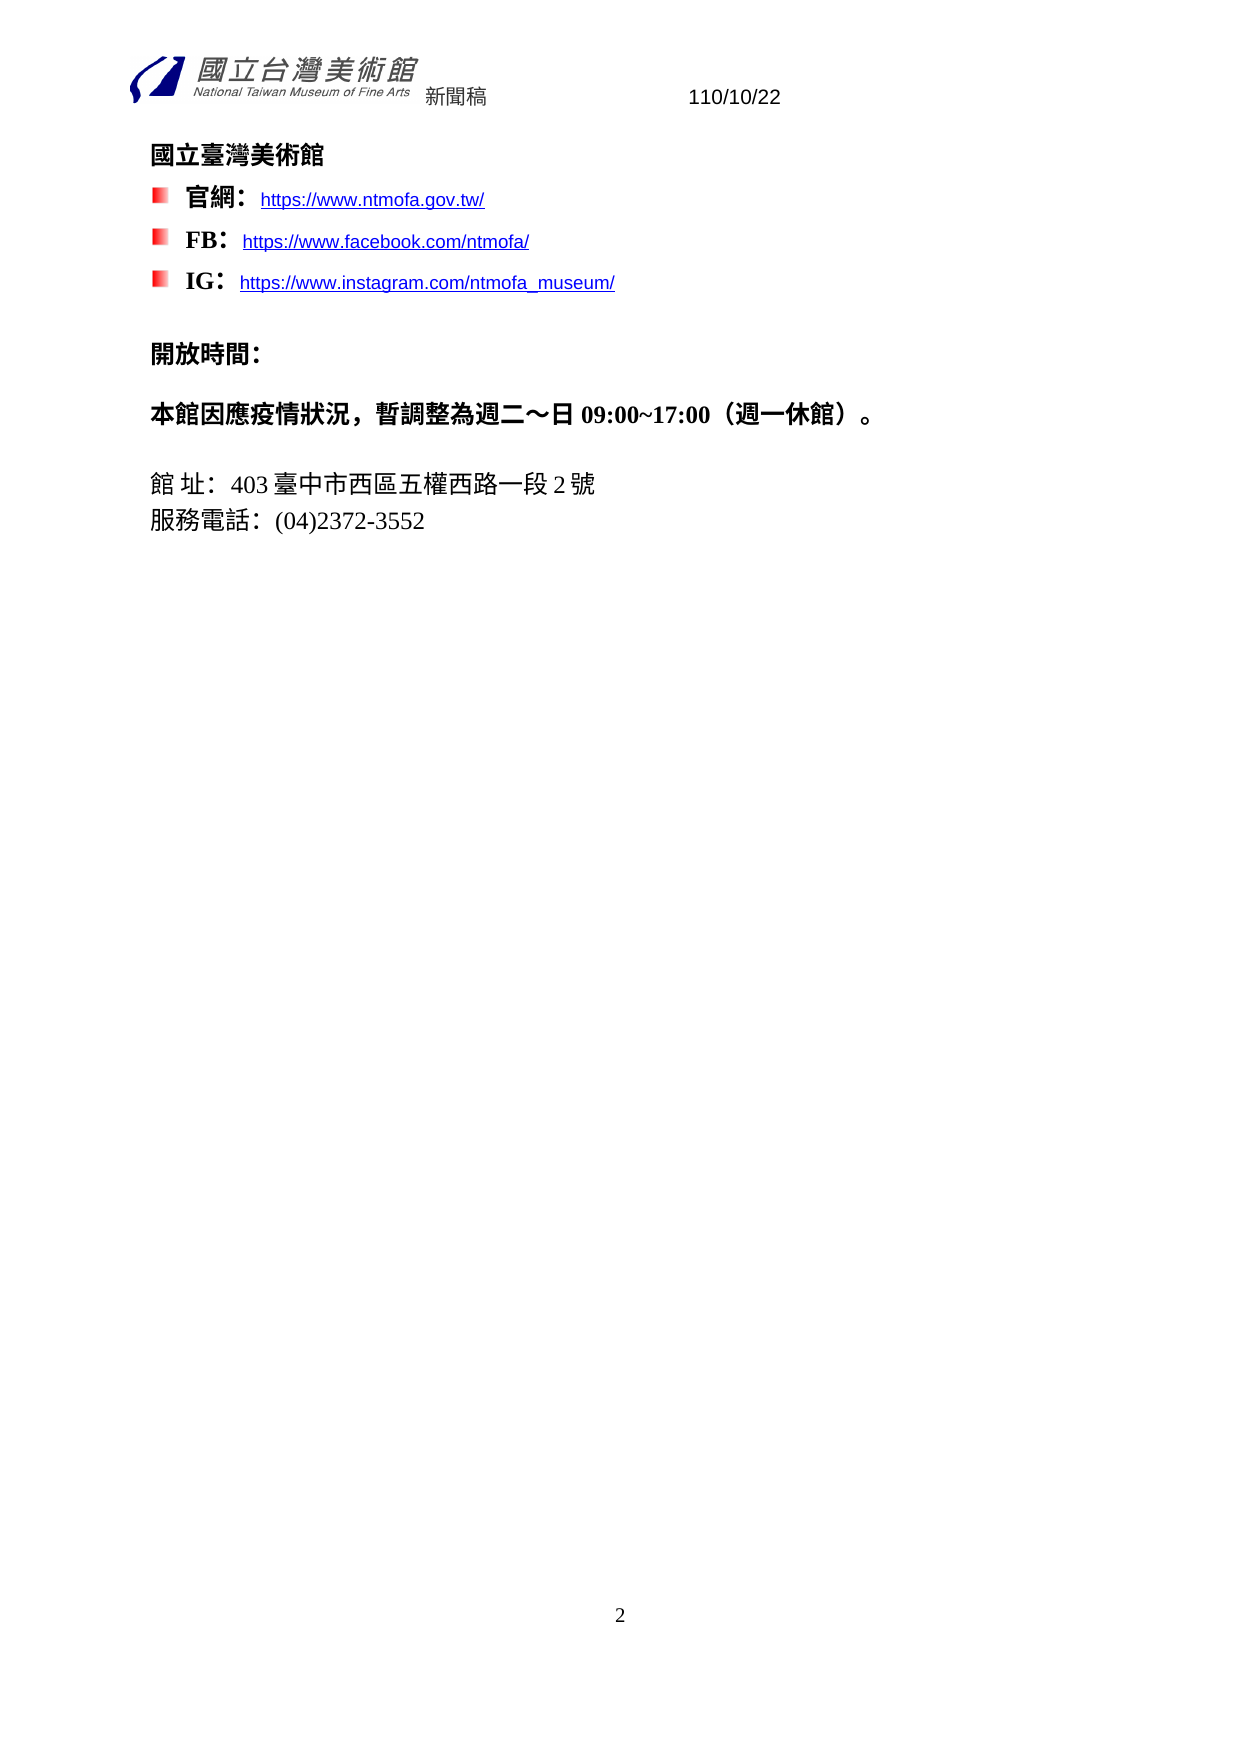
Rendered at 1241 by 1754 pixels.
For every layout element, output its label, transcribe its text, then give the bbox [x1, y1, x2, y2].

picture [151, 227, 170, 247]
text 本館因應疫情狀況，暫調整為週二～日 09:00~17:00（週一休館）。 [150, 395, 1090, 431]
picture [130, 56, 420, 104]
text 服務電話：(04)2372-3552 [150, 500, 1090, 537]
list IG：https://www.instagram.com/ntmofa_museum/ [150, 261, 1090, 297]
list FB：https://www.facebook.com/ntmofa/ [150, 219, 1090, 255]
list 官網：https://www.ntmofa.gov.tw/ [150, 177, 1090, 214]
picture [151, 186, 170, 205]
text 開放時間： [150, 334, 1090, 371]
text 國立臺灣美術館 [150, 136, 1090, 172]
picture [151, 269, 170, 289]
text 館 址：403臺中市西區五權西路一段2號 [150, 464, 1090, 500]
